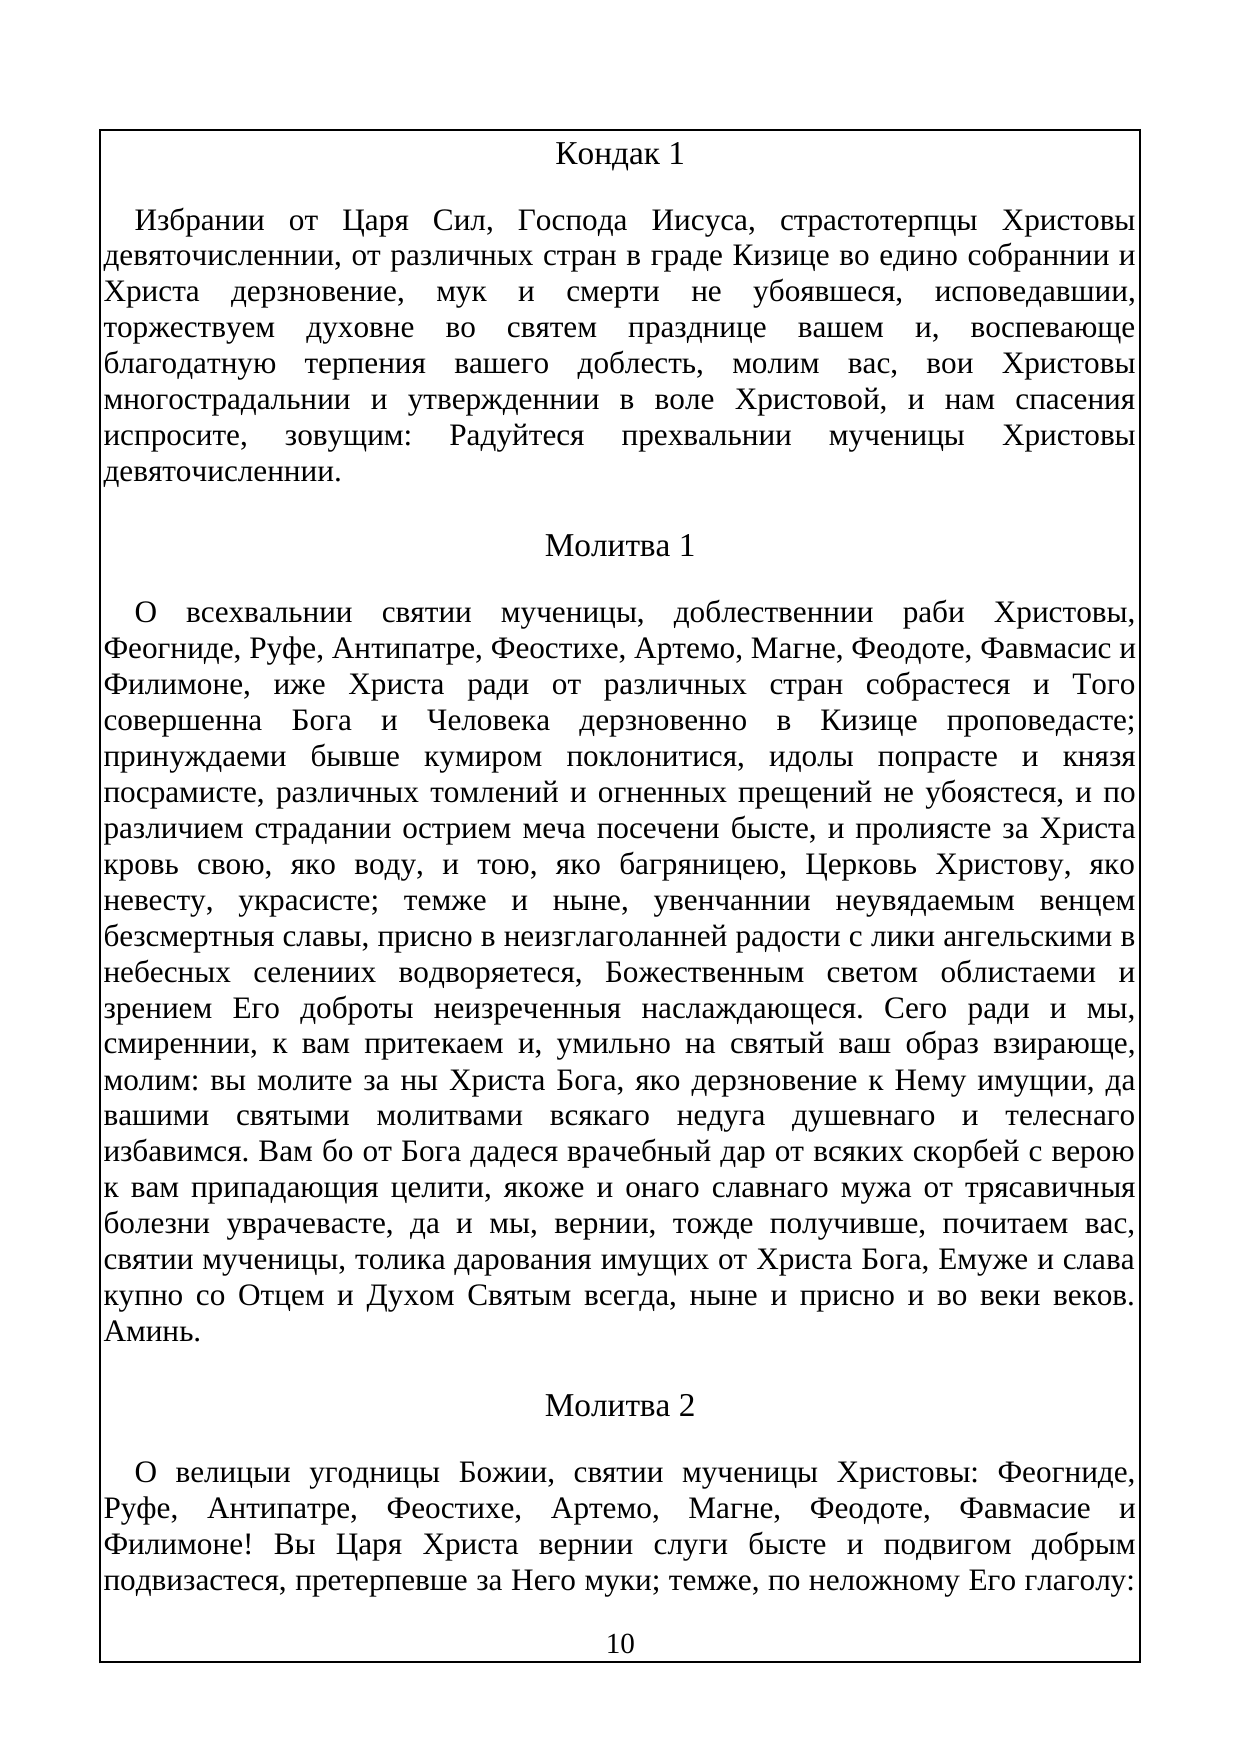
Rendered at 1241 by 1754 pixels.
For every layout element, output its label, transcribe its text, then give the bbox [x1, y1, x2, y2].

text О всехвальнии святии мученицы, доблественнии раби Христовы, Феогниде, Руфе, Антипатре, Феостихе, Артемо, Maгнe, Феодоте, Фавмасис и Филимоне, иже Христа ради от различных стран собрастеся и Того совершенна Бога и Человека дерзновенно в Кизице проповедасте; принуждаеми бывше кумиром поклонитися, идолы попрасте и князя посрамисте, различных томлений и огненных прещений не убоястеся, и по различием страдании острием меча посечени бысте, и пролиясте за Христа кровь свою, яко воду, и тою, яко багряницею, Церковь Христову, яко невесту, украсисте; темже и ныне, увенчаннии неувядаемым венцем безсмертныя славы, присно в неизглаголанней радости с лики ангельскими в небесных селениих водворяетеся, Божественным светом облистаеми и зрением Его доброты неизреченныя наслаждающеся. Сего ради и мы, смиреннии, к вам притекаем и, умильно на святый ваш образ взирающе, молим: вы молите за ны Христа Бога, яко дерзновение к Нему имущии, да вашими святыми молитвами всякаго недуга душевнаго и телеснаго избавимся. Вам бо от Бога дадеся врачебный дар от всяких скорбей с верою к вам припадающия целити, якоже и онаго славнаго мужа от трясавичныя болезни уврачевасте, да и мы, вернии, тожде получивше, почитаем вас, святии мученицы, толика дарования имущих от Христа Бога, Емуже и слава купно со Отцем и Духом Святым всегда, ныне и присно и во веки веков. Аминь. [103, 593, 1137, 1348]
subtitle Кондак 1 [103, 133, 1137, 171]
subtitle Молитва 2 [103, 1386, 1137, 1424]
text Избрании от Царя Сил, Господа Иисуса, страстотерпцы Христовы девяточисленнии, от различных стран в граде Кизице во едино собраннии и Христа дерзновение, мук и смерти не убоявшеся, исповедавшии, торжествуем духовне во святем празднице вашем и, воспевающе благодатную терпения вашего доблесть, молим вас, вои Христовы многострадальнии и утвержденнии в воле Христовой, и нам спасения испросите, зовущим: Радуйтеся прехвальнии мученицы Христовы девяточисленнии. [103, 201, 1137, 488]
text О велицыи угодницы Божии, святии мученицы Христовы: Феогниде, Руфе, Антипатре, Феостихе, Артемо, Магне, Феодоте, Фавмасие и Филимоне! Вы Царя Христа вернии слуги бысте и подвигом добрым подвизастеся, претерпевше за Него муки; темже, по неложному Его глаголу: [103, 1453, 1137, 1597]
subtitle Молитва 1 [103, 526, 1137, 564]
